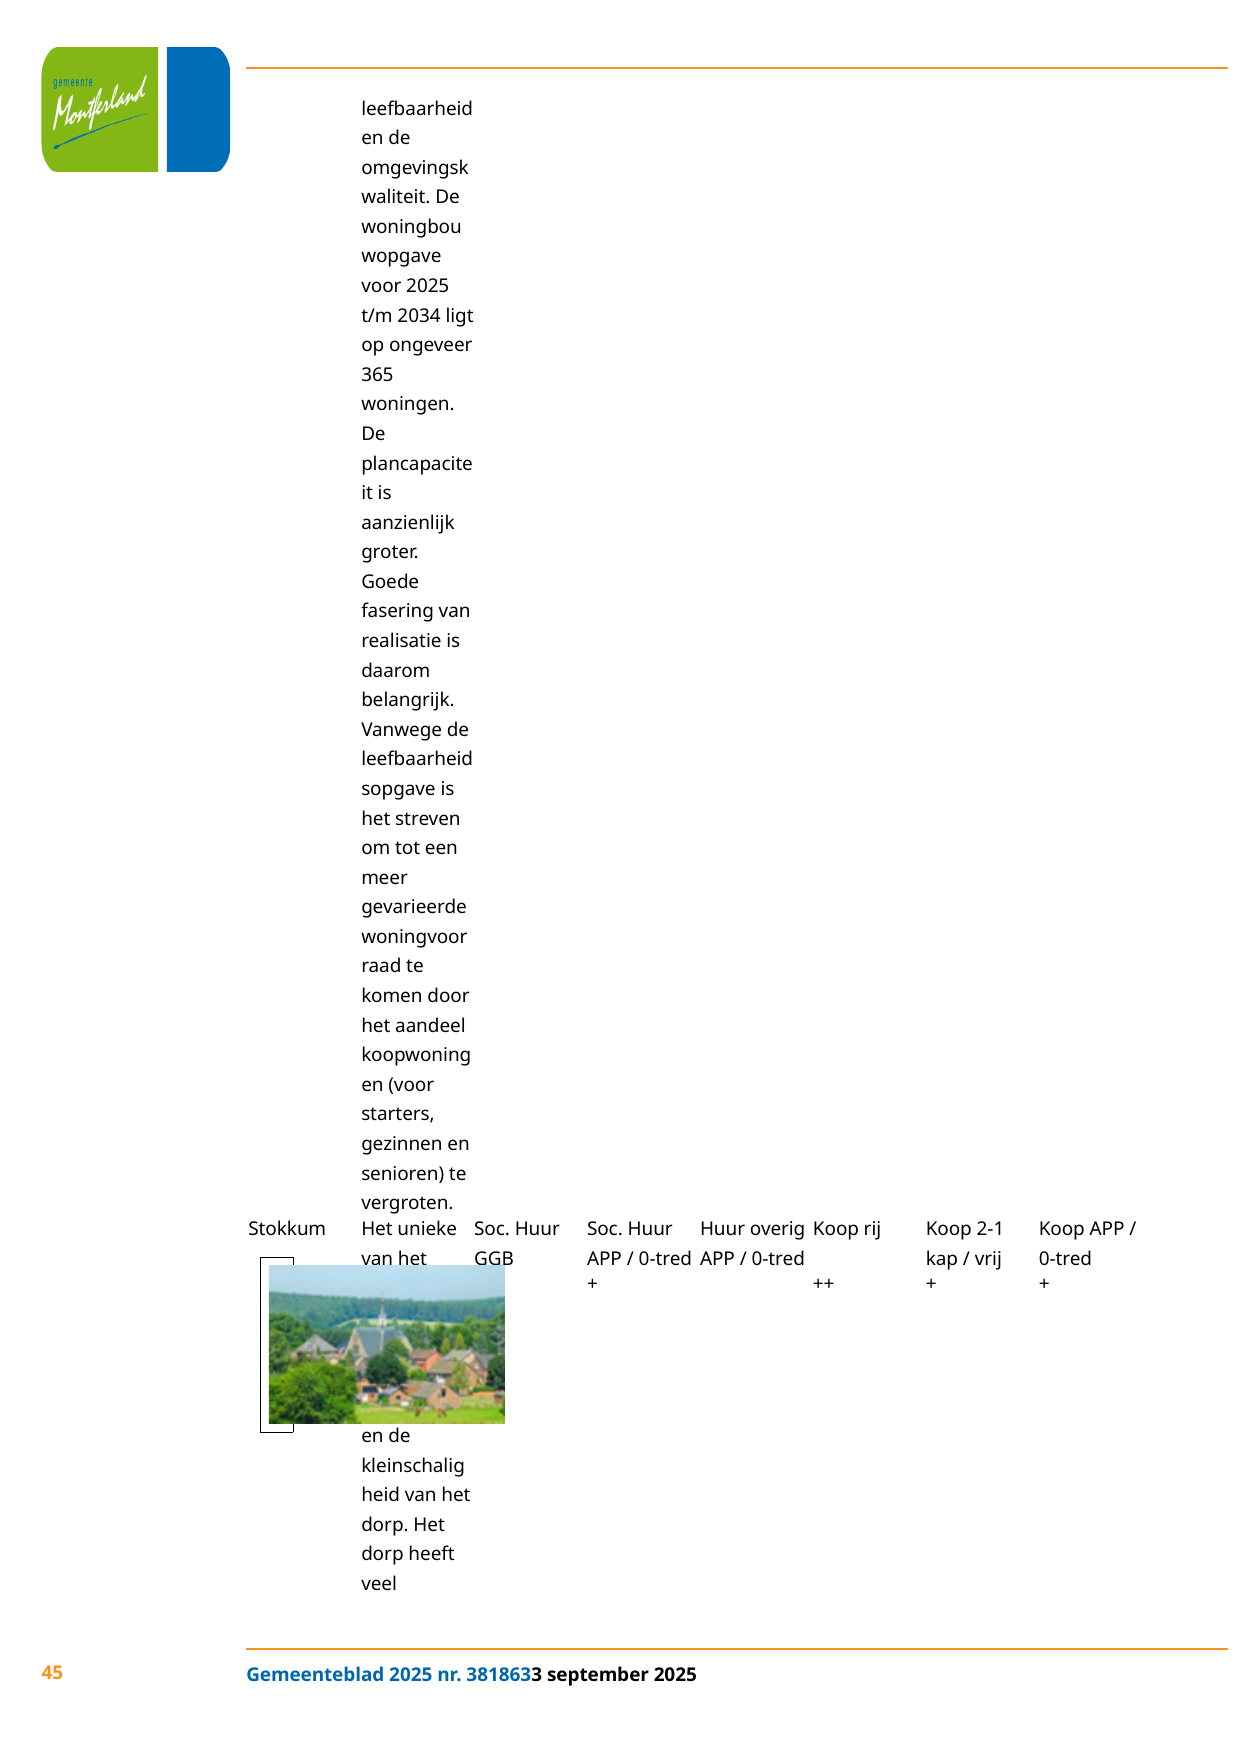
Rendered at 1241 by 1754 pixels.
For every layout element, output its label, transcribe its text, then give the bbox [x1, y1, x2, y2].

table_cell [474, 1270, 587, 1596]
table_cell Soc. Huur GGB [474, 1215, 587, 1270]
table_cell Het unieke van het dorp Stokkum is de landschappelijke ligging en de kleinschaligheid van het dorp. Het dorp heeft veel verenigingen en de sociale samenhang is groot. Er wonen zo’n 1.175 inwoners. De woningvoorraad bestaat voornamelijk uit koopwoningen (86%). De woz-waarde (€317.000) is hoger dan gemiddeld in de gemeente. De woningbouwopgave voor 2025 t/m 2034 ligt op ongeveer 65 woningen. Er is vooral behoefte aan meer betaalbare koopwoningen voor starters. [361, 1424, 474, 1596]
picture [41, 47, 231, 172]
table_cell Stokkum [248, 1215, 361, 1596]
table_cell [587, 95, 700, 1215]
table_cell [700, 95, 813, 1215]
table_cell [926, 95, 1038, 1215]
table_cell Koop rij [813, 1215, 926, 1270]
table_cell + [1039, 1270, 1152, 1596]
table_cell Huur overig APP / 0-tred [700, 1215, 813, 1270]
table_cell [813, 95, 926, 1215]
table_cell Koop APP / 0-tred [1039, 1215, 1152, 1270]
table_cell Soc. Huur APP / 0-tred [587, 1215, 700, 1270]
table_cell ‘s-Heerenberg is de op een na grootste kern van de gemeente (8.760 inwoners). Hier staan in verhouding de meeste sociale huurwoningen (31%). Er staan relatief veel rijwoningen en appartementen. De woz-waarde (€245.000) ligt beduidend lager dan gemiddeld in de gemeente (€295.000). De bereikbaarheid van ’s-Heerenberg wordt beperkt door de ligging aan de grens. De komende jaren wordt in ’s-Heerenberg-Oost gewerkt aan een integrale aanpak aan het verbeteren van de leefbaarheid en de omgevingskwaliteit. De woningbouwopgave voor 2025 t/m 2034 ligt op ongeveer 365 woningen. De plancapaciteit is aanzienlijk groter. Goede fasering van realisatie is daarom belangrijk. Vanwege de leefbaarheidsopgave is het streven om tot een meer gevarieerde woningvoorraad te komen door het aandeel koopwoningen (voor starters, gezinnen en senioren) te vergroten. [361, 95, 474, 1215]
picture [268, 1265, 505, 1424]
table_cell + [926, 1270, 1038, 1596]
table_cell Koop 2-1 kap / vrij [926, 1215, 1038, 1270]
table_cell [700, 1270, 813, 1596]
table_cell + [587, 1270, 700, 1596]
table_cell [474, 95, 587, 1215]
table_cell [1039, 95, 1152, 1215]
table_cell ++ [813, 1270, 926, 1596]
table_cell [248, 95, 361, 1215]
